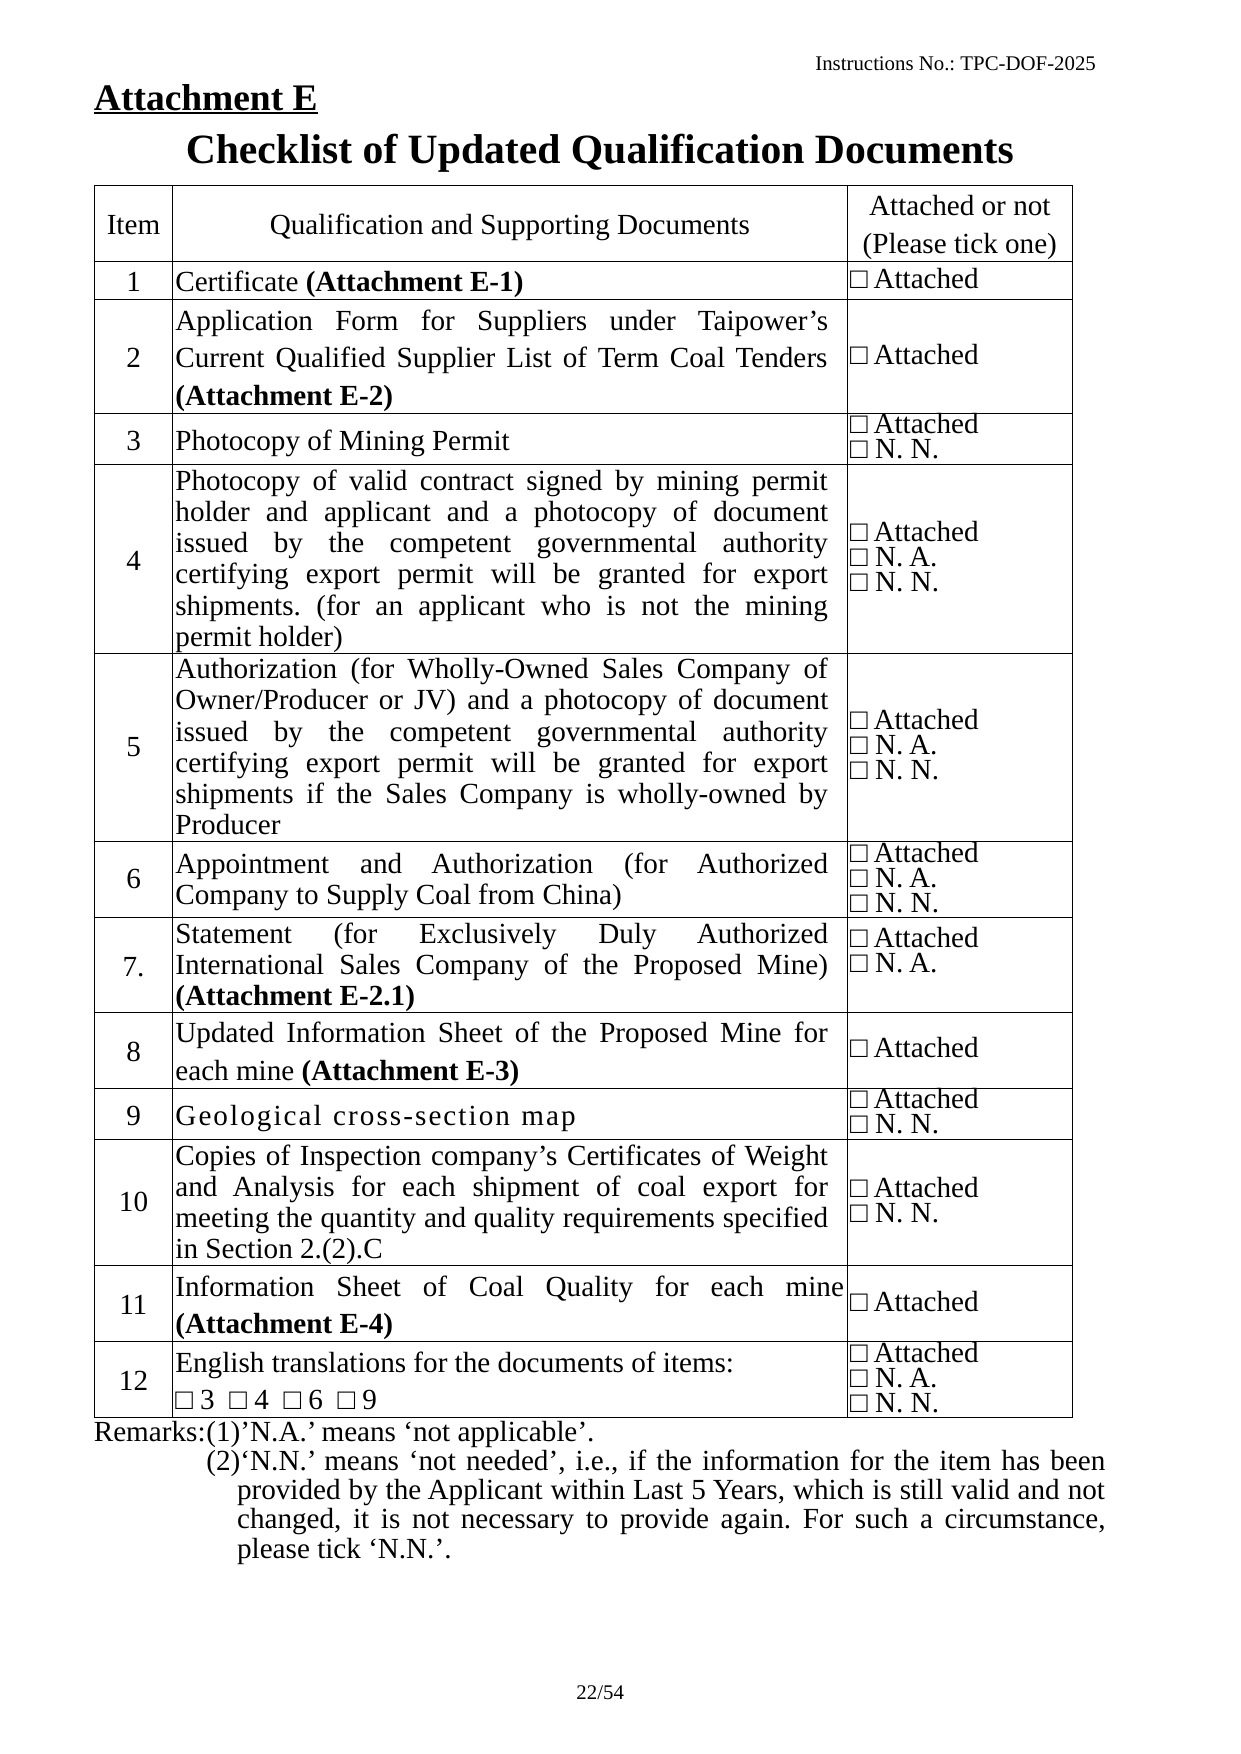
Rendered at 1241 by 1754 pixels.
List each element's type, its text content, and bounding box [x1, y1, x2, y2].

table_cell 8 [95, 1013, 172, 1088]
table_cell □ Attached □ N. N. [848, 1089, 1072, 1139]
table_cell □ Attached [848, 1013, 1072, 1088]
text (2)‘N.N.’ means ‘not needed’, i.e., if the information for the item has been provided by the Applicant within Last 5 Years, which is still valid and not changed, it is not necessary to provide again. For such a circumstance, please tick ‘N.N.’. [178, 1447, 1106, 1564]
table_cell Geological cross-section map [173, 1089, 847, 1139]
table_cell □ Attached [848, 262, 1072, 299]
table_cell Application Form for Suppliers under Taipower’s Current Qualified Supplier List of Term Coal Tenders (Attachment E-2) [173, 300, 847, 413]
table_cell Photocopy of valid contract signed by mining permit holder and applicant and a photocopy of document issued by the competent governmental authority certifying export permit will be granted for export shipments. (for an applicant who is not the mining permit holder) [173, 465, 847, 652]
table_cell 11 [95, 1266, 172, 1341]
table_header Qualification and Supporting Documents [173, 186, 847, 261]
table_cell Statement (for Exclusively Duly Authorized International Sales Company of the Proposed Mine) (Attachment E-2.1) [173, 918, 847, 1012]
table_header Attached or not (Please tick one) [848, 186, 1072, 261]
table_cell □ Attached □ N. A. □ N. N. [848, 654, 1072, 841]
table_cell Authorization (for Wholly-Owned Sales Company of Owner/Producer or JV) and a photocopy of document issued by the competent governmental authority certifying export permit will be granted for export shipments if the Sales Company is wholly-owned by Producer [173, 654, 847, 841]
table_cell 3 [95, 414, 172, 464]
table_cell Photocopy of Mining Permit [173, 414, 847, 464]
table_cell □ Attached □ N. N. [848, 1140, 1072, 1265]
table_cell Copies of Inspection company’s Certificates of Weight and Analysis for each shipment of coal export for meeting the quantity and quality requirements specified in Section 2.(2).C [173, 1140, 847, 1265]
table_cell □ Attached □ N. A. [848, 918, 1072, 1012]
table_cell English translations for the documents of items: □ 3 □ 4 □ 6 □ 9 [173, 1342, 847, 1417]
table_cell 5 [95, 654, 172, 841]
text Remarks: (1)’N.A.’ means ‘not applicable’. [94, 1418, 1106, 1447]
table_cell 1 [95, 262, 172, 299]
table_cell 10 [95, 1140, 172, 1265]
table_cell 2 [95, 300, 172, 413]
table_cell □ Attached □ N. N. [848, 414, 1072, 464]
text Attachment E [94, 75, 1106, 118]
table_cell Information Sheet of Coal Quality for each mine (Attachment E-4) [173, 1266, 847, 1341]
table_header Item [95, 186, 172, 261]
table_cell 9 [95, 1089, 172, 1139]
table_cell □ Attached [848, 300, 1072, 413]
table_cell Updated Information Sheet of the Proposed Mine for each mine (Attachment E-3) [173, 1013, 847, 1088]
table_cell 12 [95, 1342, 172, 1417]
table_cell □ Attached □ N. A. □ N. N. [848, 842, 1072, 917]
table_cell □ Attached □ N. A. □ N. N. [848, 465, 1072, 652]
table_cell □ Attached □ N. A. □ N. N. [848, 1342, 1072, 1417]
table_cell 6 [95, 842, 172, 917]
table_cell Appointment and Authorization (for Authorized Company to Supply Coal from China) [173, 842, 847, 917]
table_cell 4 [95, 465, 172, 652]
table_cell □ Attached [848, 1266, 1072, 1341]
text Checklist of Updated Qualification Documents [94, 131, 1106, 172]
table_cell Certificate (Attachment E-1) [173, 262, 847, 299]
table_cell 7. [95, 918, 172, 1012]
